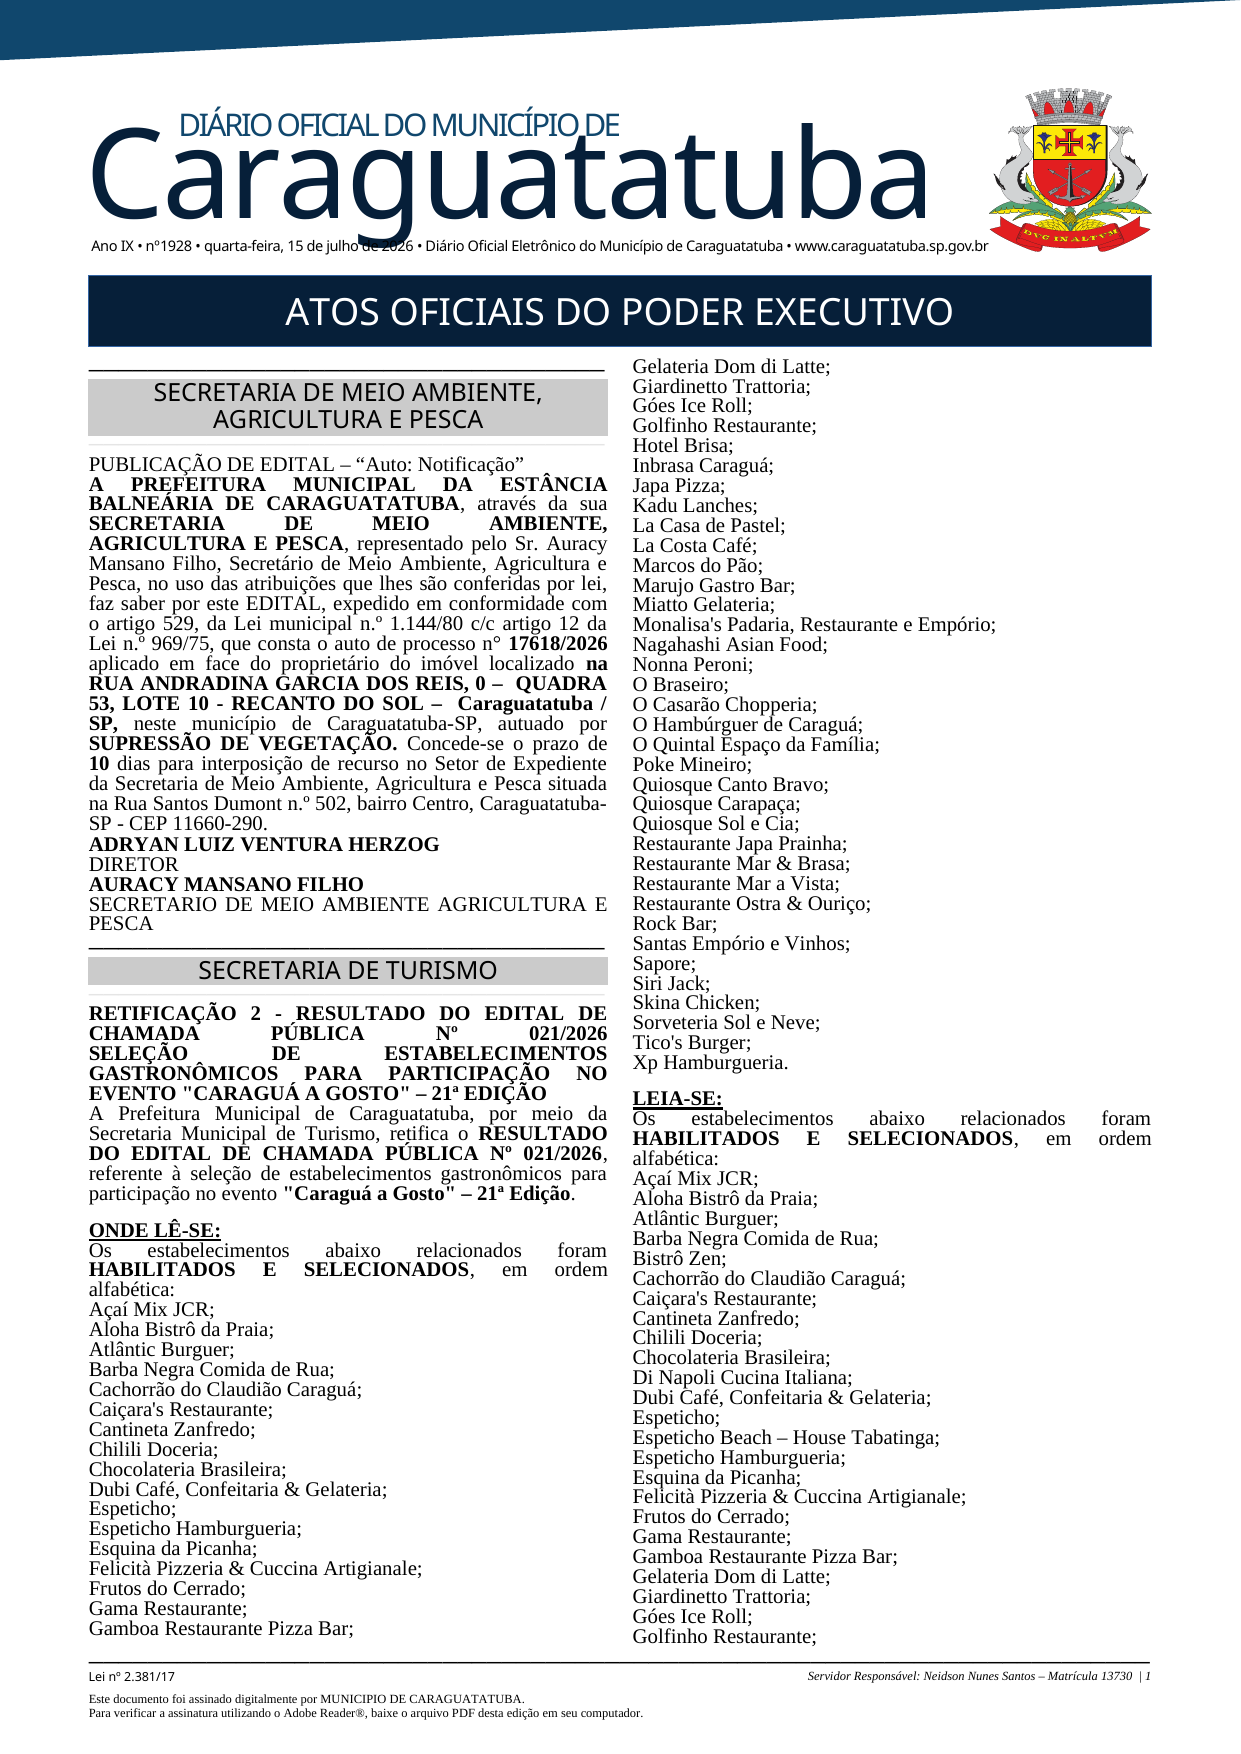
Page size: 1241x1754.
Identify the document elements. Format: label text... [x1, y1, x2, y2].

text Góes Ice Roll; [632, 397, 1152, 417]
text Felicità Pizzeria & Cuccina Artigianale; [88, 1560, 608, 1579]
text Sorveteria Sol e Neve; [632, 1014, 1152, 1034]
text O Braseiro; [632, 676, 1152, 696]
text Dubi Café, Confeitaria & Gelateria; [88, 1480, 608, 1500]
text Gamboa Restaurante Pizza Bar; [632, 1548, 1152, 1568]
text ─────────────────────────────────── [88, 436, 608, 456]
text SECRETARIO DE MEIO AMBIENTE AGRICULTURA E PESCA [88, 895, 608, 935]
text Atlântic Burguer; [88, 1341, 608, 1361]
text O Casarão Chopperia; [632, 696, 1152, 715]
text Gama Restaurante; [88, 1599, 608, 1619]
text DIRETOR [88, 855, 608, 875]
text Os estabelecimentos abaixo relacionados foram HABILITADOS E SELECIONADOS, em ordem alfabética: [632, 1110, 1152, 1170]
text Rock Bar; [632, 914, 1152, 934]
text ─────────────────────────────────── [88, 935, 608, 957]
text Frutos do Cerrado; [88, 1579, 608, 1599]
text Gama Restaurante; [632, 1528, 1152, 1548]
text ─────────────────────────────────── [88, 985, 608, 1005]
text Giardinetto Trattoria; [632, 377, 1152, 397]
text Marujo Gastro Bar; [632, 576, 1152, 596]
text Aloha Bistrô da Praia; [632, 1190, 1152, 1209]
text Caiçara's Restaurante; [632, 1289, 1152, 1309]
text Chilili Doceria; [88, 1440, 608, 1460]
text Cachorrão do Claudião Caraguá; [88, 1381, 608, 1401]
text LEIA-SE: [632, 1090, 1152, 1110]
text Caiçara's Restaurante; [88, 1401, 608, 1420]
text Chocolateria Brasileira; [632, 1349, 1152, 1369]
text AURACY MANSANO FILHO [88, 875, 608, 895]
text Giardinetto Trattoria; [632, 1588, 1152, 1607]
text Aloha Bistrô da Praia; [88, 1321, 608, 1341]
text Gelateria Dom di Latte; [632, 357, 1152, 377]
text Golfinho Restaurante; [632, 417, 1152, 437]
text La Casa de Pastel; [632, 516, 1152, 536]
text SECRETARIA DE MEIO AMBIENTE, AGRICULTURA E PESCA [88, 379, 608, 436]
text Chilili Doceria; [632, 1329, 1152, 1349]
text Esquina da Picanha; [632, 1468, 1152, 1488]
text Quiosque Sol e Cia; [632, 815, 1152, 835]
text Restaurante Ostra & Ouriço; [632, 894, 1152, 914]
text Esquina da Picanha; [88, 1540, 608, 1560]
text Frutos do Cerrado; [632, 1508, 1152, 1528]
text Espeticho; [88, 1500, 608, 1520]
text Restaurante Japa Prainha; [632, 835, 1152, 855]
text SECRETARIA DE TURISMO [88, 957, 608, 985]
text Nagahashi Asian Food; [632, 636, 1152, 656]
text Bistrô Zen; [632, 1249, 1152, 1269]
text Espeticho Hamburgueria; [88, 1520, 608, 1540]
text La Costa Café; [632, 536, 1152, 556]
text Restaurante Mar & Brasa; [632, 855, 1152, 874]
text PUBLICAÇÃO DE EDITAL – “Auto: Notificação” [88, 456, 608, 476]
text Sapore; [632, 954, 1152, 974]
text Quiosque Canto Bravo; [632, 775, 1152, 795]
text Gelateria Dom di Latte; [632, 1568, 1152, 1588]
text Golfinho Restaurante; [632, 1627, 1152, 1647]
text Dubi Café, Confeitaria & Gelateria; [632, 1389, 1152, 1408]
text Os estabelecimentos abaixo relacionados foram HABILITADOS E SELECIONADOS, em ordem alfabética: [88, 1241, 608, 1301]
text Cachorrão do Claudião Caraguá; [632, 1269, 1152, 1289]
text Nonna Peroni; [632, 656, 1152, 676]
text A PREFEITURA MUNICIPAL DA ESTÂNCIA BALNEÁRIA DE CARAGUATATUBA, através da sua SECRETARIA DE MEIO AMBIENTE, AGRICULTURA E PESCA, representado pelo Sr. Auracy Mansano Filho, Secretário de Meio Ambiente, Agricultura e Pesca, no uso das atribuições que lhes são conferidas por lei, faz saber por este EDITAL, expedido em conformidade com o artigo 529, da Lei municipal n.º 1.144/80 c/c artigo 12 da Lei n.º 969/75, que consta o auto de processo n° 17618/2026 aplicado em face do proprietário do imóvel localizado na RUA ANDRADINA GARCIA DOS REIS, 0 – QUADRA 53, LOTE 10 - RECANTO DO SOL – Caraguatatuba / SP, neste município de Caraguatatuba-SP, autuado por SUPRESSÃO DE VEGETAÇÃO. Concede-se o prazo de 10 dias para interposição de recurso no Setor de Expediente da Secretaria de Meio Ambiente, Agricultura e Pesca situada na Rua Santos Dumont n.º 502, bairro Centro, Caraguatatuba-SP - CEP 11660-290. [88, 476, 608, 835]
text Miatto Gelateria; [632, 596, 1152, 616]
text Barba Negra Comida de Rua; [88, 1361, 608, 1381]
text Marcos do Pão; [632, 556, 1152, 576]
text Atlântic Burguer; [632, 1209, 1152, 1229]
text Ano IX • nº1928 • quarta-feira, 15 de julho de 2026 • Diário Oficial Eletrônico do Município de Caraguatatuba • www.caraguatatuba.sp.gov.br [91, 236, 1010, 256]
text Poke Mineiro; [632, 755, 1152, 775]
text Barba Negra Comida de Rua; [632, 1229, 1152, 1249]
text Quiosque Carapaça; [632, 795, 1152, 815]
text Hotel Brisa; [632, 437, 1152, 457]
text Espeticho Hamburgueria; [632, 1448, 1152, 1468]
text Xp Hamburgueria. [632, 1054, 1152, 1073]
text Skina Chicken; [632, 994, 1152, 1014]
text Japa Pizza; [632, 477, 1152, 497]
text Chocolateria Brasileira; [88, 1460, 608, 1480]
text Açaí Mix JCR; [88, 1301, 608, 1321]
text Di Napoli Cucina Italiana; [632, 1369, 1152, 1389]
text O Quintal Espaço da Família; [632, 735, 1152, 755]
text Santas Empório e Vinhos; [632, 934, 1152, 954]
text Restaurante Mar a Vista; [632, 874, 1152, 894]
text Monalisa's Padaria, Restaurante e Empório; [632, 616, 1152, 636]
text ADRYAN LUIZ VENTURA HERZOG [88, 835, 608, 855]
text A Prefeitura Municipal de Caraguatatuba, por meio da Secretaria Municipal de Turismo, retifica o RESULTADO DO EDITAL DE CHAMADA PÚBLICA Nº 021/2026, referente à seleção de estabelecimentos gastronômicos para participação no evento "Caraguá a Gosto" – 21ª Edição. [88, 1105, 608, 1205]
text ONDE LÊ-SE: [88, 1221, 608, 1241]
text Açaí Mix JCR; [632, 1170, 1152, 1190]
text RETIFICAÇÃO 2 - RESULTADO DO EDITAL DE CHAMADA PÚBLICA Nº 021/2026 SELEÇÃO DE ESTABELECIMENTOS GASTRONÔMICOS PARA PARTICIPAÇÃO NO EVENTO "CARAGUÁ A GOSTO" – 21ª EDIÇÃO [88, 1005, 608, 1105]
text ─────────────────────────────────── [88, 357, 608, 379]
text Kadu Lanches; [632, 497, 1152, 516]
text Gamboa Restaurante Pizza Bar; [88, 1619, 608, 1639]
text Inbrasa Caraguá; [632, 457, 1152, 477]
text Felicità Pizzeria & Cuccina Artigianale; [632, 1488, 1152, 1508]
text Cantineta Zanfredo; [632, 1309, 1152, 1329]
text Góes Ice Roll; [632, 1607, 1152, 1627]
text Tico's Burger; [632, 1034, 1152, 1054]
text O Hambúrguer de Caraguá; [632, 715, 1152, 735]
text Espeticho Beach – House Tabatinga; [632, 1428, 1152, 1448]
text Siri Jack; [632, 974, 1152, 994]
text Espeticho; [632, 1408, 1152, 1428]
text Cantineta Zanfredo; [88, 1420, 608, 1440]
